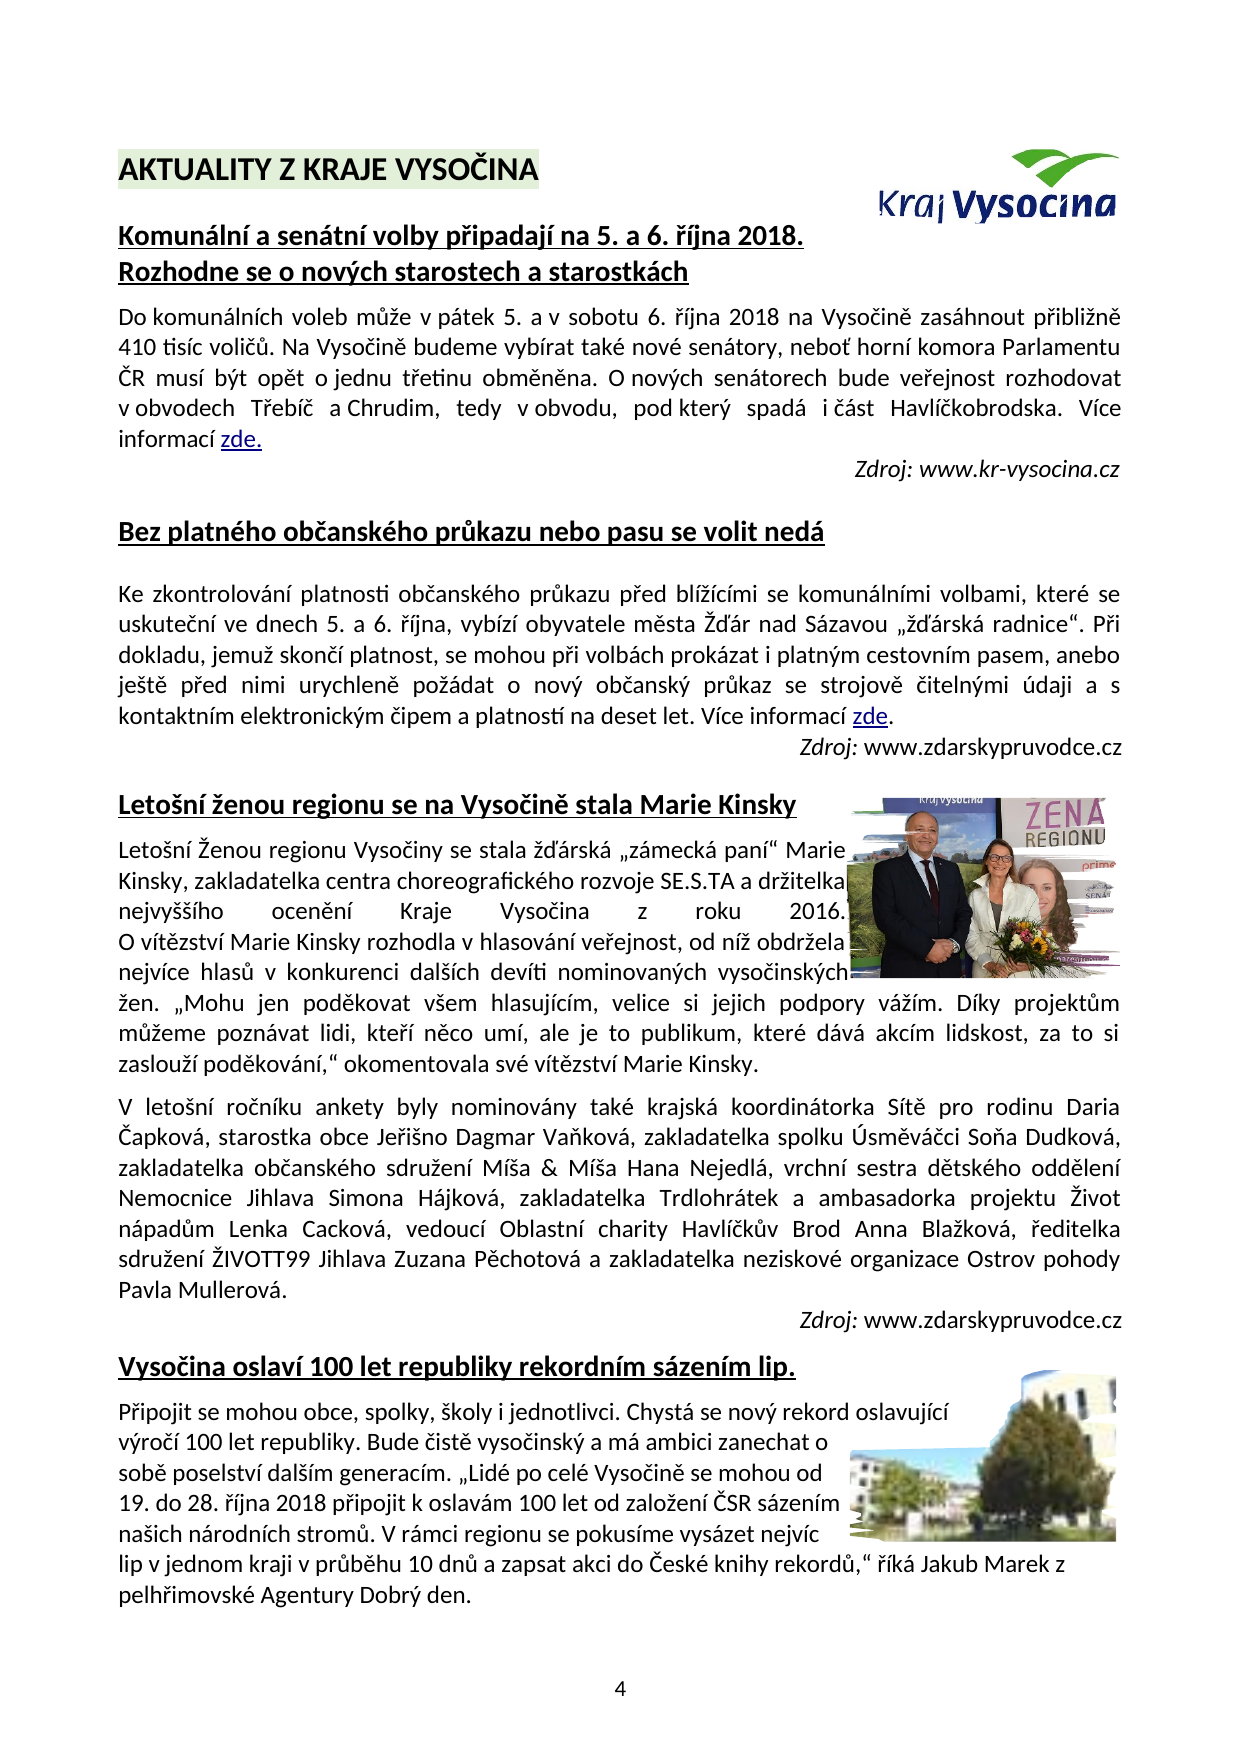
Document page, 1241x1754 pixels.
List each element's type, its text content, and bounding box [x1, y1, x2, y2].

text Ke zkontrolování platnosti občanského průkazu před blížícími se komunálními volbami, které se uskuteční ve dnech 5. a 6. října, vybízí obyvatele města Žďár nad Sázavou „žďárská radnice“. Při dokladu, jemuž skončí platnost, se mohou při volbách prokázat i platným cestovním pasem, anebo ještě před nimi urychleně požádat o nový občanský průkaz se strojově čitelnými údaji a s kontaktním elektronickým čipem a platností na deset let. Více informací zde. [118, 578, 1122, 731]
text Zdroj: www.zdarskypruvodce.cz [118, 731, 1122, 761]
text Zdroj: www.zdarskypruvodce.cz [118, 1304, 1122, 1335]
text V letošní ročníku ankety byly nominovány také krajská koordinátorka Sítě pro rodinu Daria Čapková, starostka obce Jeřišno Dagmar Vaňková, zakladatelka spolku Úsměváčci Soňa Dudková, zakladatelka občanského sdružení Míša & Míša Hana Nejedlá, vrchní sestra dětského oddělení Nemocnice Jihlava Simona Hájková, zakladatelka Trdlohrátek a ambasadorka projektu Život nápadům Lenka Cacková, vedoucí Oblastní charity Havlíčkův Brod Anna Blažková, ředitelka sdružení ŽIVOTT99 Jihlava Zuzana Pěchotová a zakladatelka neziskové organizace Ostrov pohody Pavla Mullerová. [118, 1091, 1122, 1304]
text Komunální a senátní volby připadají na 5. a 6. října 2018. Rozhodne se o nových starostech a starostkách [118, 217, 1122, 288]
text Připojit se mohou obce, spolky, školy i jednotlivci. Chystá se nový rekord oslavující výročí 100 let republiky. Bude čistě vysočinský a má ambici zanechat o sobě poselství dalším generacím. „Lidé po celé Vysočině se mohou od 19. do 28. října 2018 připojit k oslavám 100 let od založení ČSR sázením našich národních stromů. V rámci regionu se pokusíme vysázet nejvíc lip v jednom kraji v průběhu 10 dnů a zapsat akci do České knihy rekordů,“ říká Jakub Marek z pelhřimovské Agentury Dobrý den. [118, 1396, 1122, 1609]
text AKTUALITY Z KRAJE VYSOČINA [118, 148, 1122, 189]
subtitle Zdroj: www.kr-vysocina.cz [118, 453, 1122, 484]
subtitle Bez platného občanského průkazu nebo pasu se volit nedá [118, 513, 1122, 549]
text Letošní Ženou regionu Vysočiny se stala žďárská „zámecká paní“ Marie Kinsky, zakladatelka centra choreografického rozvoje SE.S.TA a držitelka nejvyššího ocenění Kraje Vysočina z roku 2016. O vítězství Marie Kinsky rozhodla v hlasování veřejnost, od níž obdržela nejvíce hlasů v konkurenci dalších devíti nominovaných vysočinských žen. „Mohu jen poděkovat všem hlasujícím, velice si jejich podpory vážím. Díky projektům můžeme poznávat lidi, kteří něco umí, ale je to publikum, které dává akcím lidskost, za to si zaslouží poděkování,“ okomentovala své vítězství Marie Kinsky. [118, 834, 1122, 1078]
text Vysočina oslaví 100 let republiky rekordním sázením lip. [118, 1348, 1122, 1383]
text Do komunálních voleb může v pátek 5. a v sobotu 6. října 2018 na Vysočině zasáhnout přibližně 410 tisíc voličů. Na Vysočině budeme vybírat také nové senátory, neboť horní komora Parlamentu ČR musí být opět o jednu třetinu obměněna. O nových senátorech bude veřejnost rozhodovat v obvodech Třebíč a Chrudim, tedy v obvodu, pod který spadá i část Havlíčkobrodska. Více informací zde. [118, 301, 1122, 453]
subtitle Letošní ženou regionu se na Vysočině stala Marie Kinsky [118, 786, 1122, 822]
